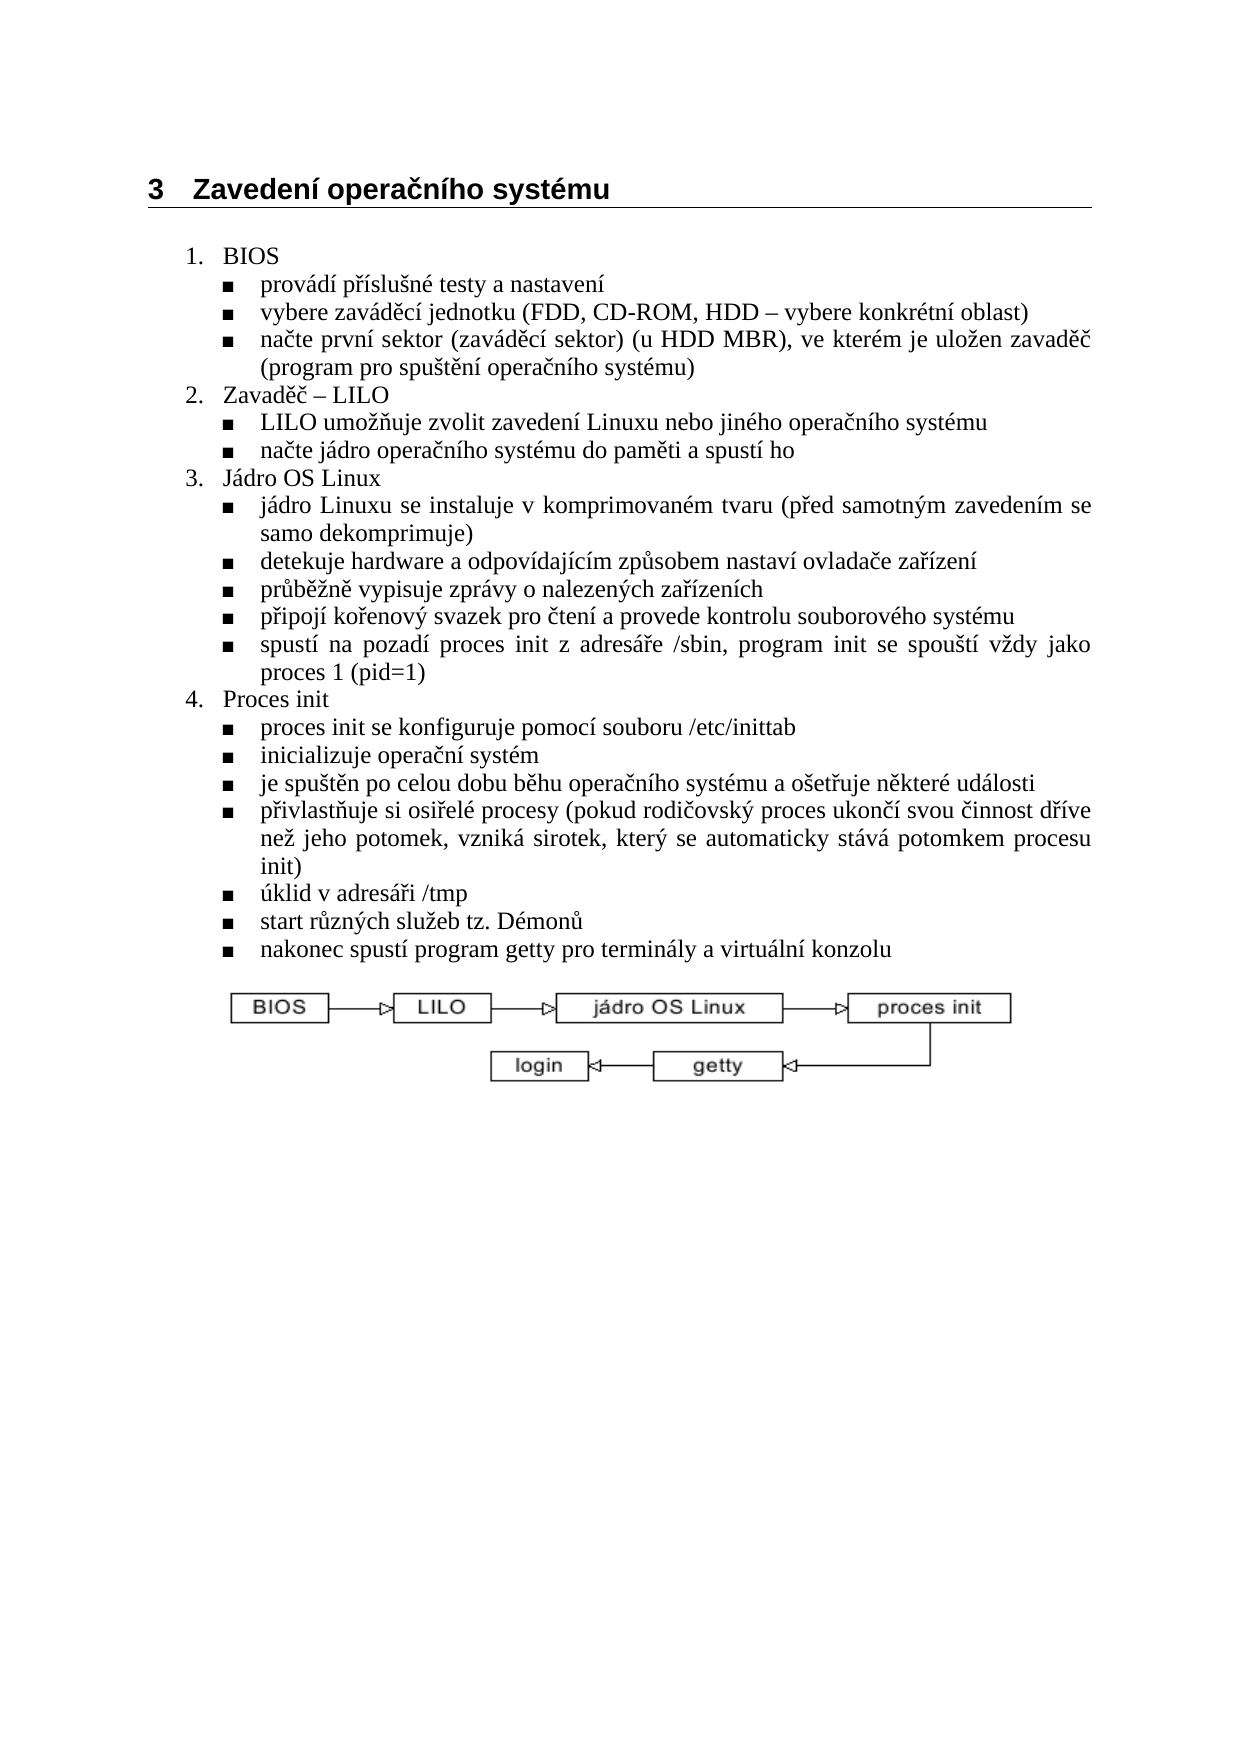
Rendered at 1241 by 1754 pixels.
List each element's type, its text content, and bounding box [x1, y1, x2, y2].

list Zavaděč – LILO [185, 381, 1092, 408]
list načte jádro operačního systému do paměti a spustí ho [223, 436, 1092, 464]
list LILO umožňuje zvolit zavedení Linuxu nebo jiného operačního systému [223, 408, 1092, 436]
list provádí příslušné testy a nastavení [223, 270, 1092, 298]
picture [205, 971, 1035, 1101]
list průběžně vypisuje zprávy o nalezených zařízeních [223, 575, 1092, 602]
list spustí na pozadí proces init z adresáře /sbin, program init se spouští vždy jako proces 1 (pid=1) [223, 630, 1092, 686]
list proces init se konfiguruje pomocí souboru /etc/inittab [223, 713, 1092, 741]
list inicializuje operační systém [223, 741, 1092, 769]
list je spuštěn po celou dobu běhu operačního systému a ošetřuje některé události [223, 769, 1092, 796]
list start různých služeb tz. Démonů [223, 907, 1092, 935]
list přivlastňuje si osiřelé procesy (pokud rodičovský proces ukončí svou činnost dříve než jeho potomek, vzniká sirotek, který se automaticky stává potomkem procesu init) [223, 796, 1092, 879]
list úklid v adresáři /tmp [223, 879, 1092, 907]
list jádro Linuxu se instaluje v komprimovaném tvaru (před samotným zavedením se samo dekomprimuje) [223, 492, 1092, 547]
list Jádro OS Linux [185, 464, 1092, 492]
list Proces init [185, 686, 1092, 713]
subtitle Zavedení operačního systému [148, 173, 1092, 207]
list vybere zaváděcí jednotku (FDD, CD-ROM, HDD – vybere konkrétní oblast) [223, 298, 1092, 325]
list připojí kořenový svazek pro čtení a provede kontrolu souborového systému [223, 602, 1092, 630]
list BIOS [185, 242, 1092, 270]
list načte první sektor (zaváděcí sektor) (u HDD MBR), ve kterém je uložen zavaděč (program pro spuštění operačního systému) [223, 325, 1092, 381]
list detekuje hardware a odpovídajícím způsobem nastaví ovladače zařízení [223, 547, 1092, 575]
list nakonec spustí program getty pro terminály a virtuální konzolu [223, 935, 1092, 963]
